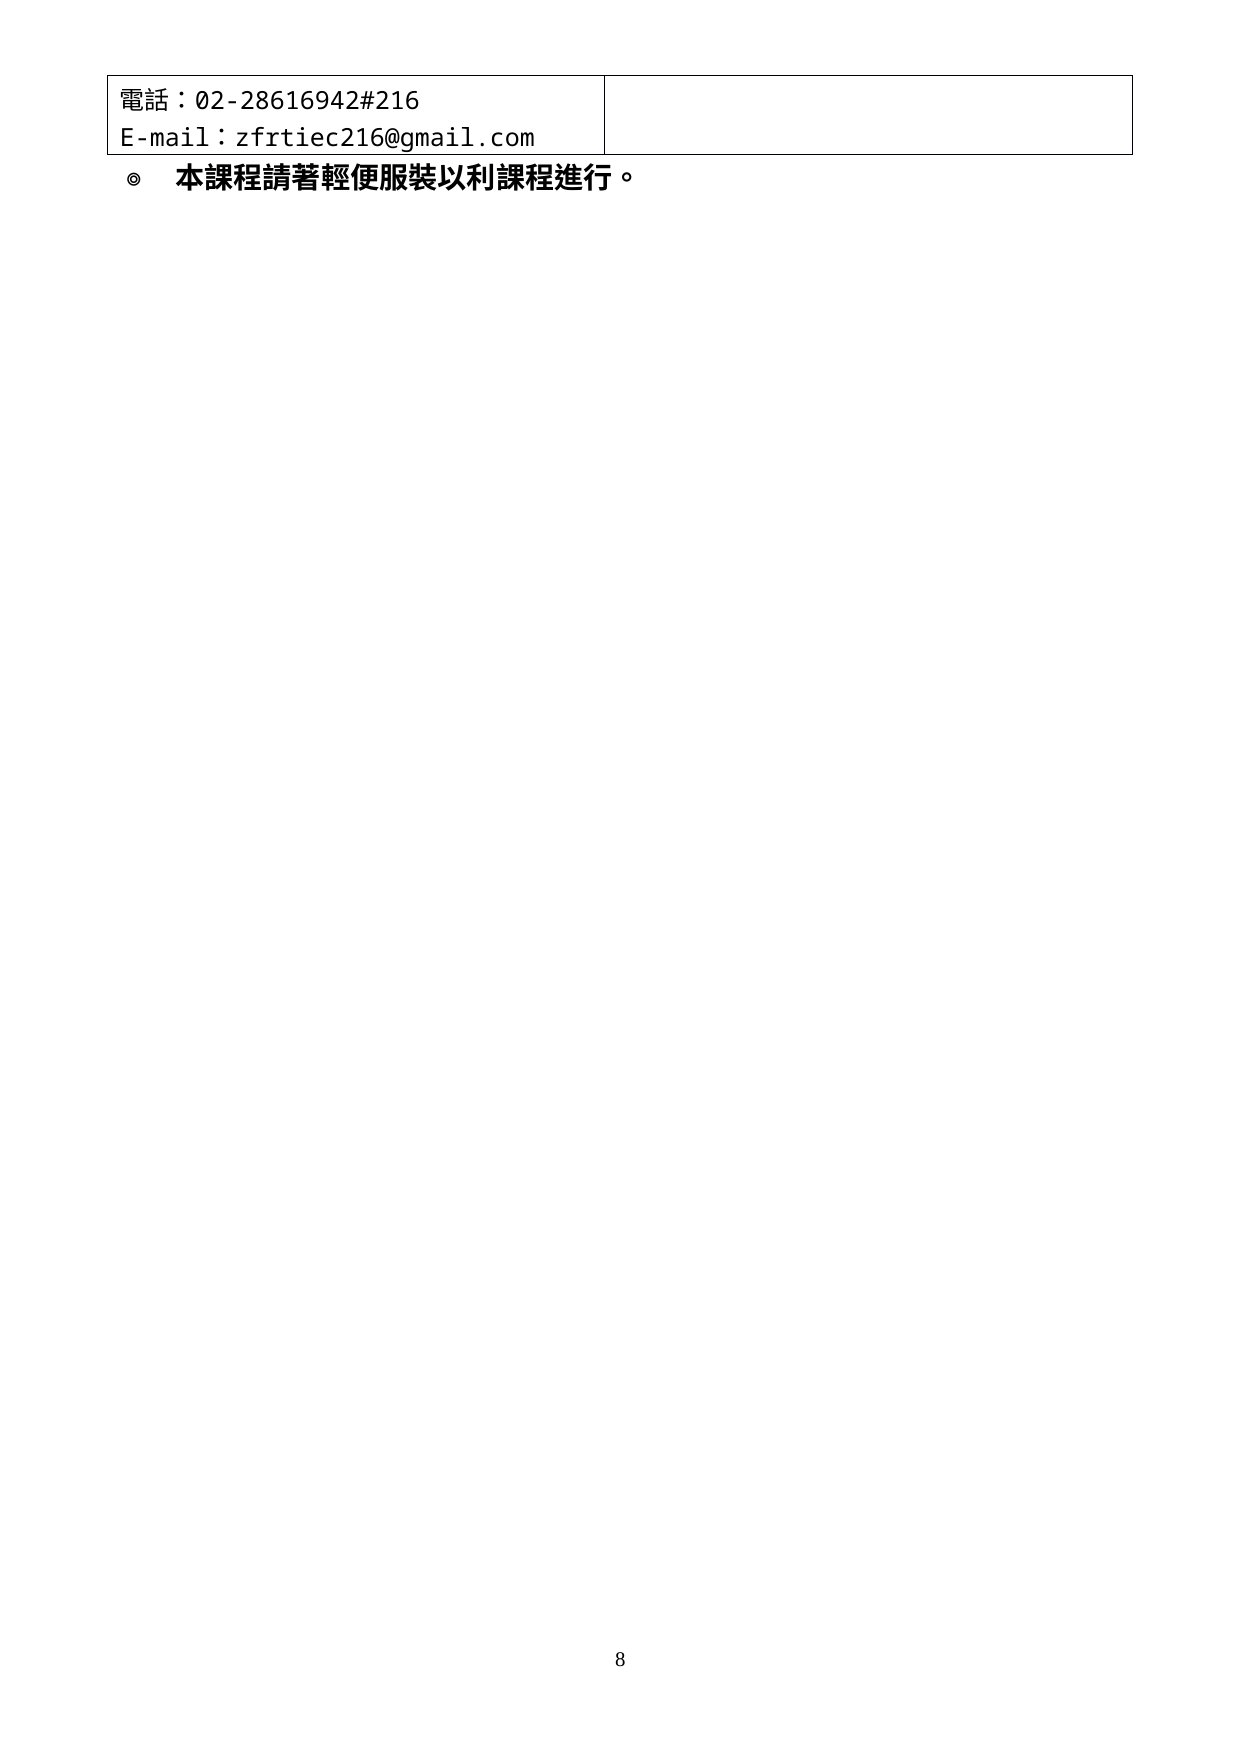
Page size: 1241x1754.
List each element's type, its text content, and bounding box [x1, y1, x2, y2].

table_cell [605, 76, 1132, 154]
table_cell 電話：02-28616942#216 E-mail：zfrtiec216@gmail.com [108, 76, 604, 154]
list 本課程請著輕便服裝以利課程進行。 [125, 155, 1165, 197]
